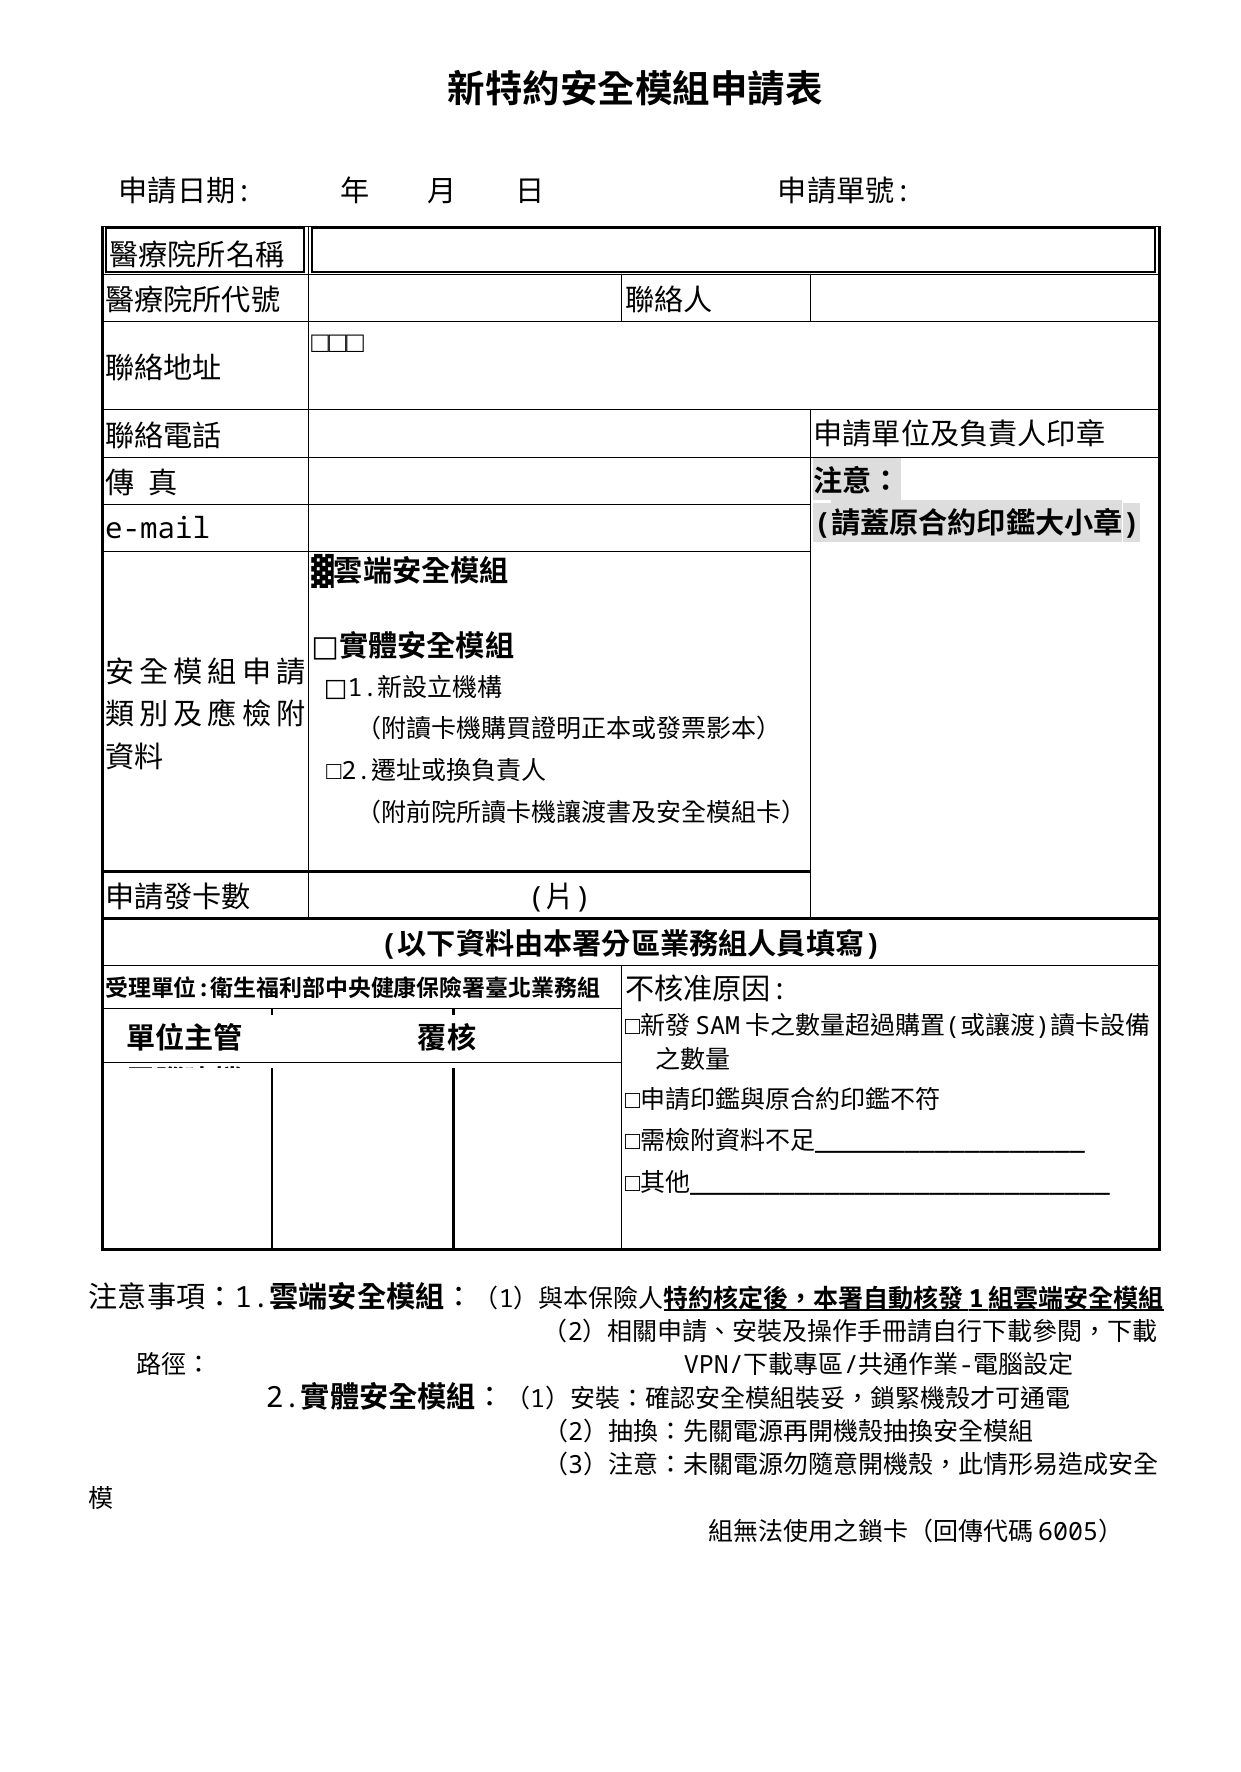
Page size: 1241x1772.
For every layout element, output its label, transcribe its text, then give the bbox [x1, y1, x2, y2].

text 2.實體安全模組：（1）安裝：確認安全模組裝妥，鎖緊機殼才可通電 [86, 1380, 1181, 1414]
table_cell [309, 458, 810, 504]
text 注意事項：1.雲端安全模組：（1）與本保險人特約核定後，本署自動核發1組雲端安全模組 [88, 1280, 1181, 1314]
text 組無法使用之鎖卡（回傳代碼6005） [77, 1514, 1181, 1547]
table_cell 受理單位:衛生福利部中央健康保險署臺北業務組 [104, 966, 621, 1008]
table_header [313, 229, 1154, 271]
table_cell (以下資料由本署分區業務組人員填寫) [104, 920, 1158, 964]
table_cell 申請單位及負責人印章 [811, 410, 1158, 457]
table_cell □□□ [309, 322, 1158, 409]
table_cell 注意： (請蓋原合約印鑑大小章) [811, 458, 1158, 917]
table_cell 聯絡電話 [104, 410, 308, 457]
table_cell 聯絡人 [622, 275, 810, 321]
table_cell [811, 275, 1158, 321]
text （2）相關申請、安裝及操作手冊請自行下載參閱，下載路徑： VPN/下載專區/共通作業-電腦設定 [93, 1314, 1181, 1380]
table_cell 受理單位:衛生福利部中央健康保險署臺北業務組 [104, 1009, 621, 1062]
table_header 醫療院所名稱 [107, 229, 303, 271]
table_cell 受理單位:衛生福利部中央健康保險署臺北業務組 [104, 1063, 621, 1248]
table_cell [309, 275, 621, 321]
table_cell ▓雲端安全模組 □實體安全模組 □1.新設立機構 （附讀卡機購買證明正本或發票影本） □2.遷址或換負責人 （附前院所讀卡機讓渡書及安全模組卡） [309, 552, 810, 870]
text 新特約安全模組申請表 [88, 59, 1181, 113]
text （3）注意：未關電源勿隨意開機殼，此情形易造成安全模 [88, 1447, 1181, 1514]
table_cell 申請發卡數 [104, 873, 308, 917]
table_cell 傳 真 [104, 458, 308, 504]
table_cell 聯絡地址 [104, 322, 308, 409]
table_cell (片) [309, 873, 810, 917]
table_cell [309, 505, 810, 551]
table_cell 醫療院所代號 [104, 275, 308, 321]
table_cell [309, 410, 810, 457]
text （2）抽換：先關電源再開機殼抽換安全模組 [88, 1414, 1181, 1447]
table_cell 安全模組申請類別及應檢附資料 [104, 552, 308, 870]
table_cell 不核准原因: □新發SAM卡之數量超過購置(或讓渡)讀卡設備 之數量 □申請印鑑與原合約印鑑不符 □需檢附資料不足__________________ □其他____________________________ [622, 966, 1158, 1248]
text 申請日期: 年 月 日 申請單號: [88, 167, 1181, 209]
table_cell e-mail [104, 505, 308, 551]
